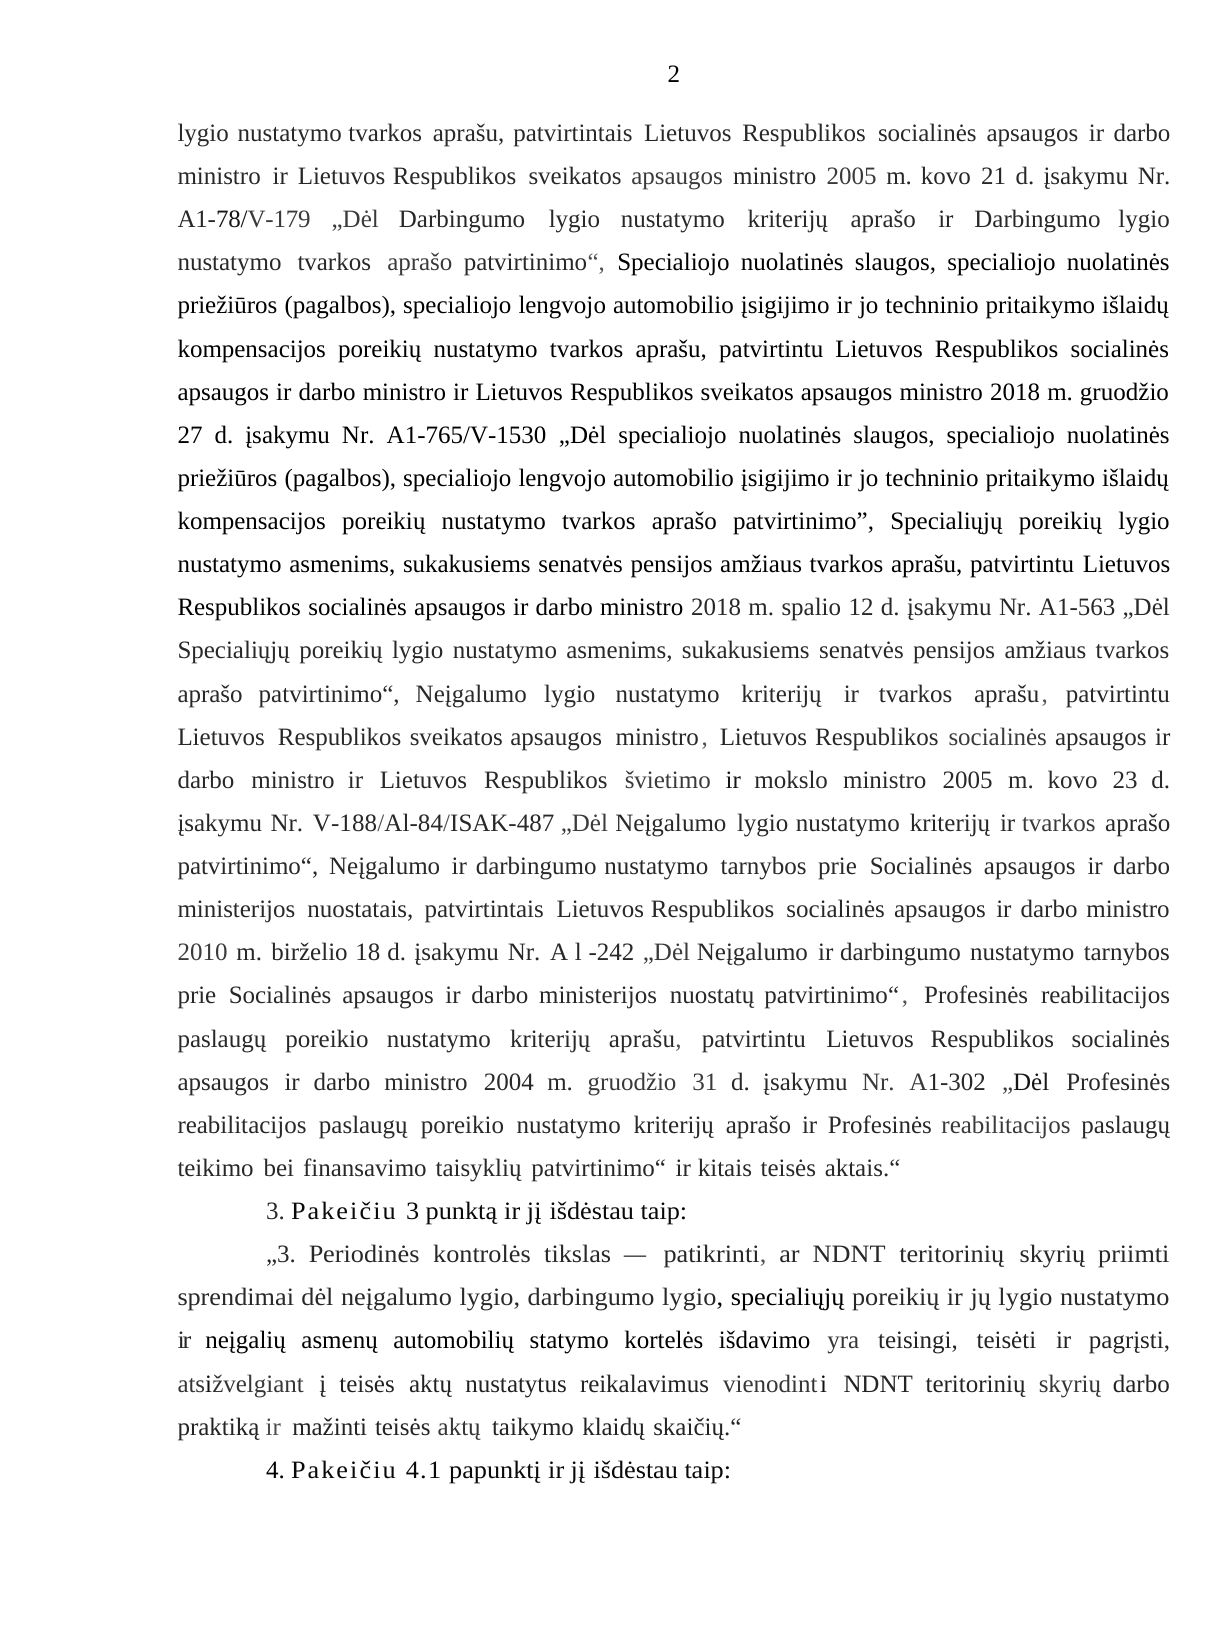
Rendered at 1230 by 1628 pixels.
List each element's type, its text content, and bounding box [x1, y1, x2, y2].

text 4. Pakeičiu 4.1 papunktį ir jį išdėstau taip: [177, 1455, 1170, 1484]
text 3. Pakeičiu 3 punktą ir jį išdėstau taip: [177, 1196, 1170, 1225]
text „3. Periodinės kontrolės tikslas – patikrinti, ar NDNT teritorinių skyrių priimti sprendimai dėl neįgalumo lygio, darbingumo lygio, specialiųjų poreikių ir jų lygio nustatymo ir neįgalių asmenų automobilių statymo kortelės išdavimo yra teisingi, teisėti ir pagrįsti, atsižvelgiant į teisės aktų nustatytus reikalavimus vienodinti NDNT teritorinių skyrių darbo praktiką ir mažinti teisės aktų taikymo klaidų skaičių.“ [177, 1239, 1170, 1441]
text lygio nustatymo tvarkos aprašu, patvirtintais Lietuvos Respublikos socialinės apsaugos ir darbo ministro ir Lietuvos Respublikos sveikatos apsaugos ministro 2005 m. kovo 21 d. įsakymu Nr. A1-78/V-179 „Dėl Darbingumo lygio nustatymo kriterijų aprašo ir Darbingumo lygio nustatymo tvarkos aprašo patvirtinimo“, Specialiojo nuolatinės slaugos, specialiojo nuolatinės priežiūros (pagalbos), specialiojo lengvojo automobilio įsigijimo ir jo techninio pritaikymo išlaidų kompensacijos poreikių nustatymo tvarkos aprašu, patvirtintu Lietuvos Respublikos socialinės apsaugos ir darbo ministro ir Lietuvos Respublikos sveikatos apsaugos ministro 2018 m. gruodžio 27 d. įsakymu Nr. A1-765/V-1530 „Dėl specialiojo nuolatinės slaugos, specialiojo nuolatinės priežiūros (pagalbos), specialiojo lengvojo automobilio įsigijimo ir jo techninio pritaikymo išlaidų kompensacijos poreikių nustatymo tvarkos aprašo patvirtinimo”, Specialiųjų poreikių lygio nustatymo asmenims, sukakusiems senatvės pensijos amžiaus tvarkos aprašu, patvirtintu Lietuvos Respublikos socialinės apsaugos ir darbo ministro 2018 m. spalio 12 d. įsakymu Nr. A1-563 „Dėl Specialiųjų poreikių lygio nustatymo asmenims, sukakusiems senatvės pensijos amžiaus tvarkos aprašo patvirtinimo“, Neįgalumo lygio nustatymo kriterijų ir tvarkos aprašu, patvirtintu Lietuvos Respublikos sveikatos apsaugos ministro, Lietuvos Respublikos socialinės apsaugos ir darbo ministro ir Lietuvos Respublikos švietimo ir mokslo ministro 2005 m. kovo 23 d. įsakymu Nr. V-188/Al-84/ISAK-487 „Dėl Neįgalumo lygio nustatymo kriterijų ir tvarkos aprašo patvirtinimo“, Neįgalumo ir darbingumo nustatymo tarnybos prie Socialinės apsaugos ir darbo ministerijos nuostatais, patvirtintais Lietuvos Respublikos socialinės apsaugos ir darbo ministro 2010 m. birželio 18 d. įsakymu Nr. A l -242 „Dėl Neįgalumo ir darbingumo nustatymo tarnybos prie Socialinės apsaugos ir darbo ministerijos nuostatų patvirtinimo“, Profesinės reabilitacijos paslaugų poreikio nustatymo kriterijų aprašu, patvirtintu Lietuvos Respublikos socialinės apsaugos ir darbo ministro 2004 m. gruodžio 31 d. įsakymu Nr. A1-302 „Dėl Profesinės reabilitacijos paslaugų poreikio nustatymo kriterijų aprašo ir Profesinės reabilitacijos paslaugų teikimo bei finansavimo taisyklių patvirtinimo“ ir kitais teisės aktais.“ [177, 118, 1170, 1182]
